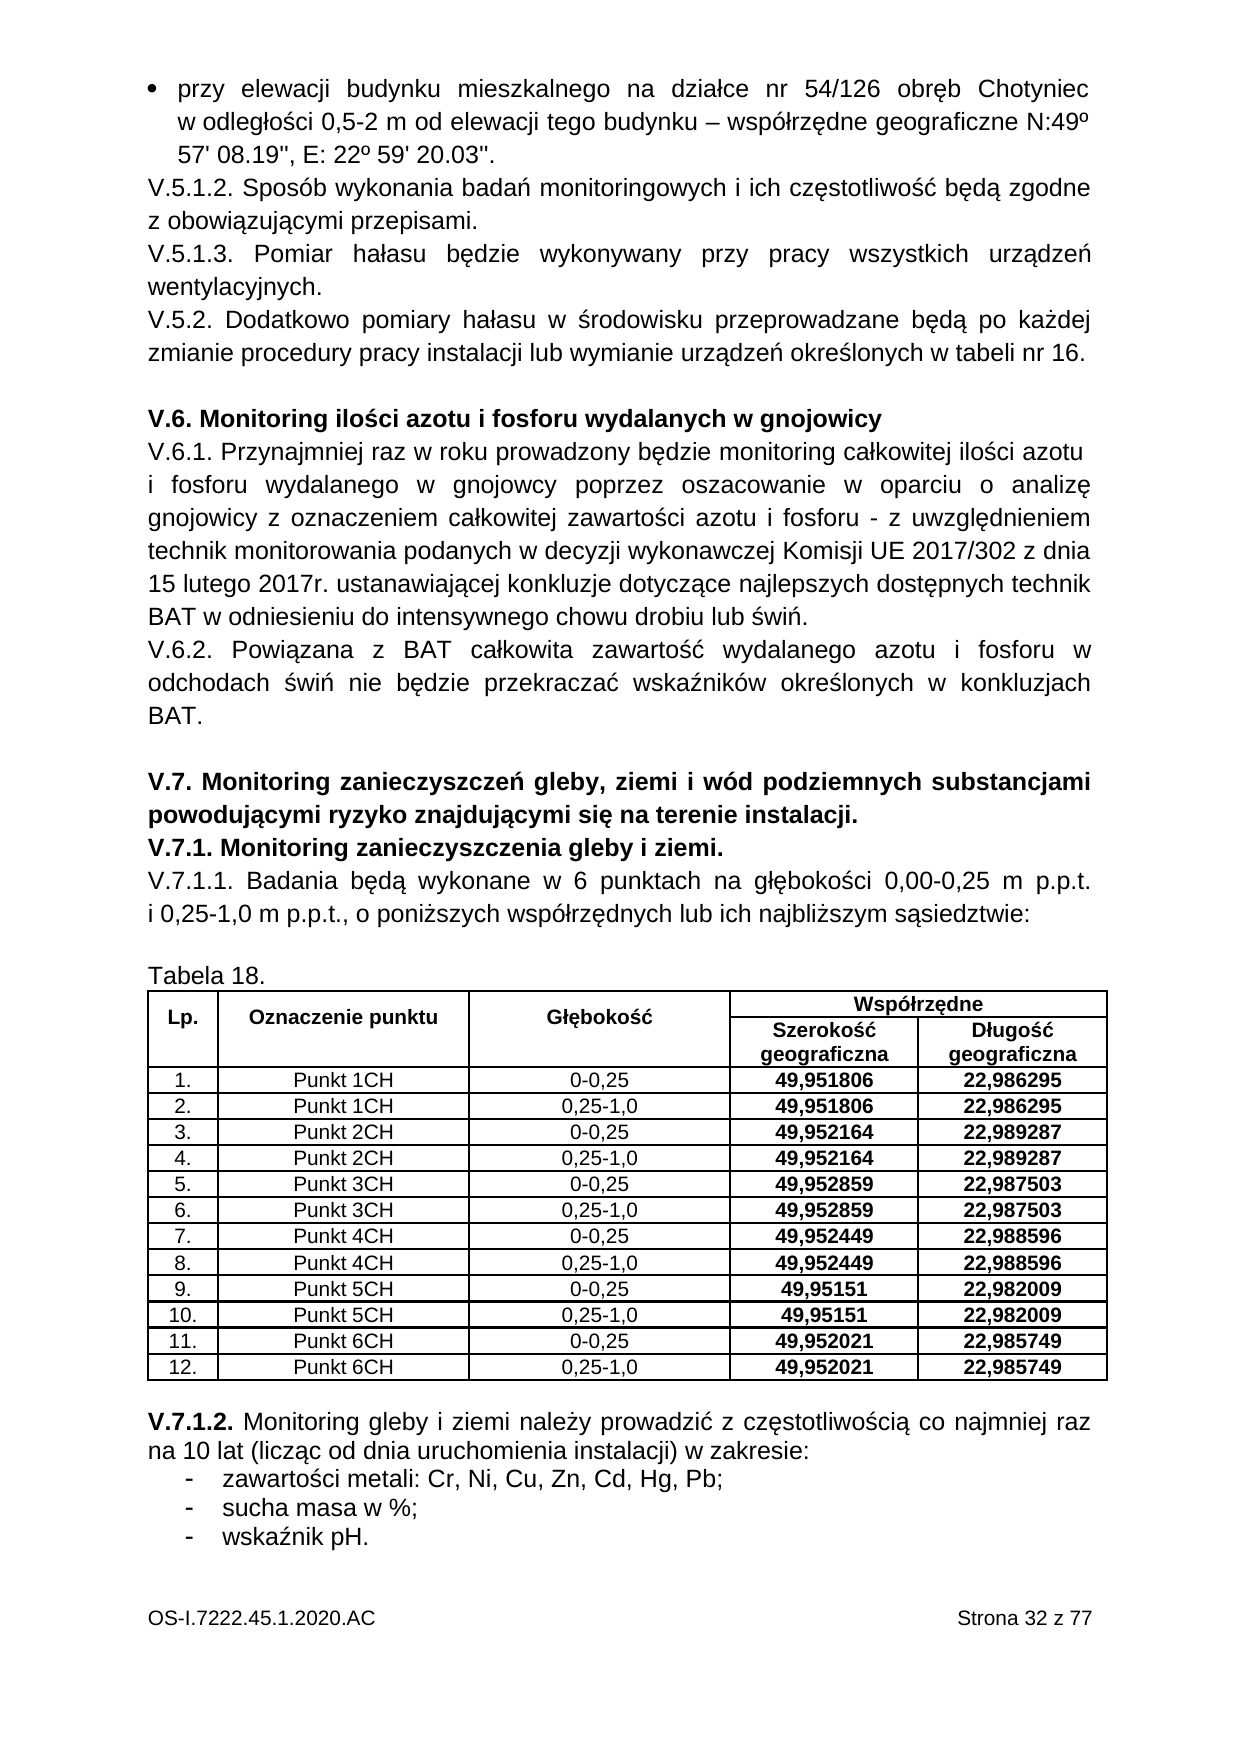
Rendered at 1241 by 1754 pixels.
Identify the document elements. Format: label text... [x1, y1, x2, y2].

list wskaźnik pH. [185, 1522, 1092, 1551]
table_header Lp. [149, 992, 217, 1066]
table_cell 22,986295 [919, 1068, 1106, 1092]
text V.7.1.1. Badania będą wykonane w 6 punktach na głębokości 0,00-0,25 m p.p.t. i 0,25-1,0 m p.p.t., o poniższych współrzędnych lub ich najbliższym sąsiedztwie: [148, 866, 1092, 928]
text V.7. Monitoring zanieczyszczeń gleby, ziemi i wód podziemnych substancjami powodującymi ryzyko znajdującymi się na terenie instalacji. [148, 767, 1092, 829]
text V.6.1. Przynajmniej raz w roku prowadzony będzie monitoring całkowitej ilości azotu i fosforu wydalanego w gnojowcy poprzez oszacowanie w oparciu o analizę gnojowicy z oznaczeniem całkowitej zawartości azotu i fosforu - z uwzględnieniem technik monitorowania podanych w decyzji wykonawczej Komisji UE 2017/302 z dnia 15 lutego 2017r. ustanawiającej konkluzje dotyczące najlepszych dostępnych technik BAT w odniesieniu do intensywnego chowu drobiu lub świń. [148, 437, 1092, 631]
table_cell 0,25-1,0 [470, 1303, 729, 1326]
table_cell 22,988596 [919, 1224, 1106, 1248]
table_cell 22,988596 [919, 1250, 1106, 1274]
text V.6. Monitoring ilości azotu i fosforu wydalanych w gnojowicy [148, 404, 1092, 433]
table_cell 22,989287 [919, 1120, 1106, 1144]
table_cell 22,989287 [919, 1146, 1106, 1170]
table_cell 4. [149, 1146, 217, 1170]
table_cell 0,25-1,0 [470, 1355, 729, 1378]
table_cell 49,952021 [731, 1329, 917, 1352]
table_cell Punkt 3CH [219, 1198, 468, 1222]
list sucha masa w %; [185, 1493, 1092, 1522]
table_cell 22,982009 [919, 1303, 1106, 1326]
table_cell Punkt 6CH [219, 1355, 468, 1378]
table_cell 0-0,25 [470, 1224, 729, 1248]
table_cell Punkt 5CH [219, 1303, 468, 1326]
text V.7.1. Monitoring zanieczyszczenia gleby i ziemi. [148, 833, 1092, 862]
table_cell 49,952164 [731, 1120, 917, 1144]
table_cell Punkt 4CH [219, 1250, 468, 1274]
text V.5.1.2. Sposób wykonania badań monitoringowych i ich częstotliwość będą zgodne z obowiązującymi przepisami. [148, 173, 1092, 235]
table_cell 22,985749 [919, 1355, 1106, 1378]
table_cell 10. [149, 1303, 217, 1326]
table_cell 6. [149, 1198, 217, 1222]
table_cell Punkt 1CH [219, 1094, 468, 1118]
table_cell 49,952859 [731, 1198, 917, 1222]
list zawartości metali: Cr, Ni, Cu, Zn, Cd, Hg, Pb; [185, 1464, 1092, 1493]
table_cell 49,952449 [731, 1250, 917, 1274]
table_cell Punkt 2CH [219, 1146, 468, 1170]
table_cell 49,952021 [731, 1355, 917, 1378]
table_header Współrzędne [731, 992, 1106, 1016]
list przy elewacji budynku mieszkalnego na działce nr 54/126 obręb Chotyniec w odległości 0,5-2 m od elewacji tego budynku – współrzędne geograficzne N:49º 57' 08.19'', E: 22º 59' 20.03''. [148, 74, 1090, 169]
table_cell 49,95151 [731, 1276, 917, 1300]
table_cell 22,982009 [919, 1276, 1106, 1300]
table_cell 22,987503 [919, 1172, 1106, 1196]
table_cell 0,25-1,0 [470, 1094, 729, 1118]
table_cell 22,985749 [919, 1329, 1106, 1352]
table_cell 1. [149, 1068, 217, 1092]
table_cell Długość geograficzna [919, 1018, 1106, 1066]
text Tabela 18. [148, 961, 1092, 990]
table_cell Szerokość geograficzna [731, 1018, 917, 1066]
table_header Głębokość [470, 992, 729, 1066]
table_cell 11. [149, 1329, 217, 1352]
table_cell 2. [149, 1094, 217, 1118]
table_cell 9. [149, 1276, 217, 1300]
table_cell Punkt 3CH [219, 1172, 468, 1196]
text V.6.2. Powiązana z BAT całkowita zawartość wydalanego azotu i fosforu w odchodach świń nie będzie przekraczać wskaźników określonych w konkluzjach BAT. [148, 635, 1092, 730]
table_cell 5. [149, 1172, 217, 1196]
table_cell 49,952164 [731, 1146, 917, 1170]
table_cell 0-0,25 [470, 1120, 729, 1144]
table_cell Punkt 5CH [219, 1276, 468, 1300]
table_cell 0-0,25 [470, 1276, 729, 1300]
text V.7.1.2. Monitoring gleby i ziemi należy prowadzić z częstotliwością co najmniej raz na 10 lat (licząc od dnia uruchomienia instalacji) w zakresie: [148, 1407, 1092, 1464]
text V.5.2. Dodatkowo pomiary hałasu w środowisku przeprowadzane będą po każdej zmianie procedury pracy instalacji lub wymianie urządzeń określonych w tabeli nr 16. [148, 305, 1092, 367]
table_cell Punkt 2CH [219, 1120, 468, 1144]
table_cell 49,952449 [731, 1224, 917, 1248]
table_cell 3. [149, 1120, 217, 1144]
table_cell 8. [149, 1250, 217, 1274]
table_cell 7. [149, 1224, 217, 1248]
table_cell 12. [149, 1355, 217, 1378]
table_cell 0,25-1,0 [470, 1250, 729, 1274]
table_cell Punkt 6CH [219, 1329, 468, 1352]
table_cell 0-0,25 [470, 1068, 729, 1092]
table_cell 49,951806 [731, 1068, 917, 1092]
table_cell Punkt 1CH [219, 1068, 468, 1092]
table_cell 0-0,25 [470, 1172, 729, 1196]
table_cell 0,25-1,0 [470, 1146, 729, 1170]
table_cell 0-0,25 [470, 1329, 729, 1352]
table_cell 49,952859 [731, 1172, 917, 1196]
table_cell Punkt 4CH [219, 1224, 468, 1248]
table_header Oznaczenie punktu [219, 992, 468, 1066]
table_cell 49,95151 [731, 1303, 917, 1326]
table_cell 49,951806 [731, 1094, 917, 1118]
text V.5.1.3. Pomiar hałasu będzie wykonywany przy pracy wszystkich urządzeń wentylacyjnych. [148, 239, 1092, 301]
table_cell 22,986295 [919, 1094, 1106, 1118]
table_cell 22,987503 [919, 1198, 1106, 1222]
table_cell 0,25-1,0 [470, 1198, 729, 1222]
